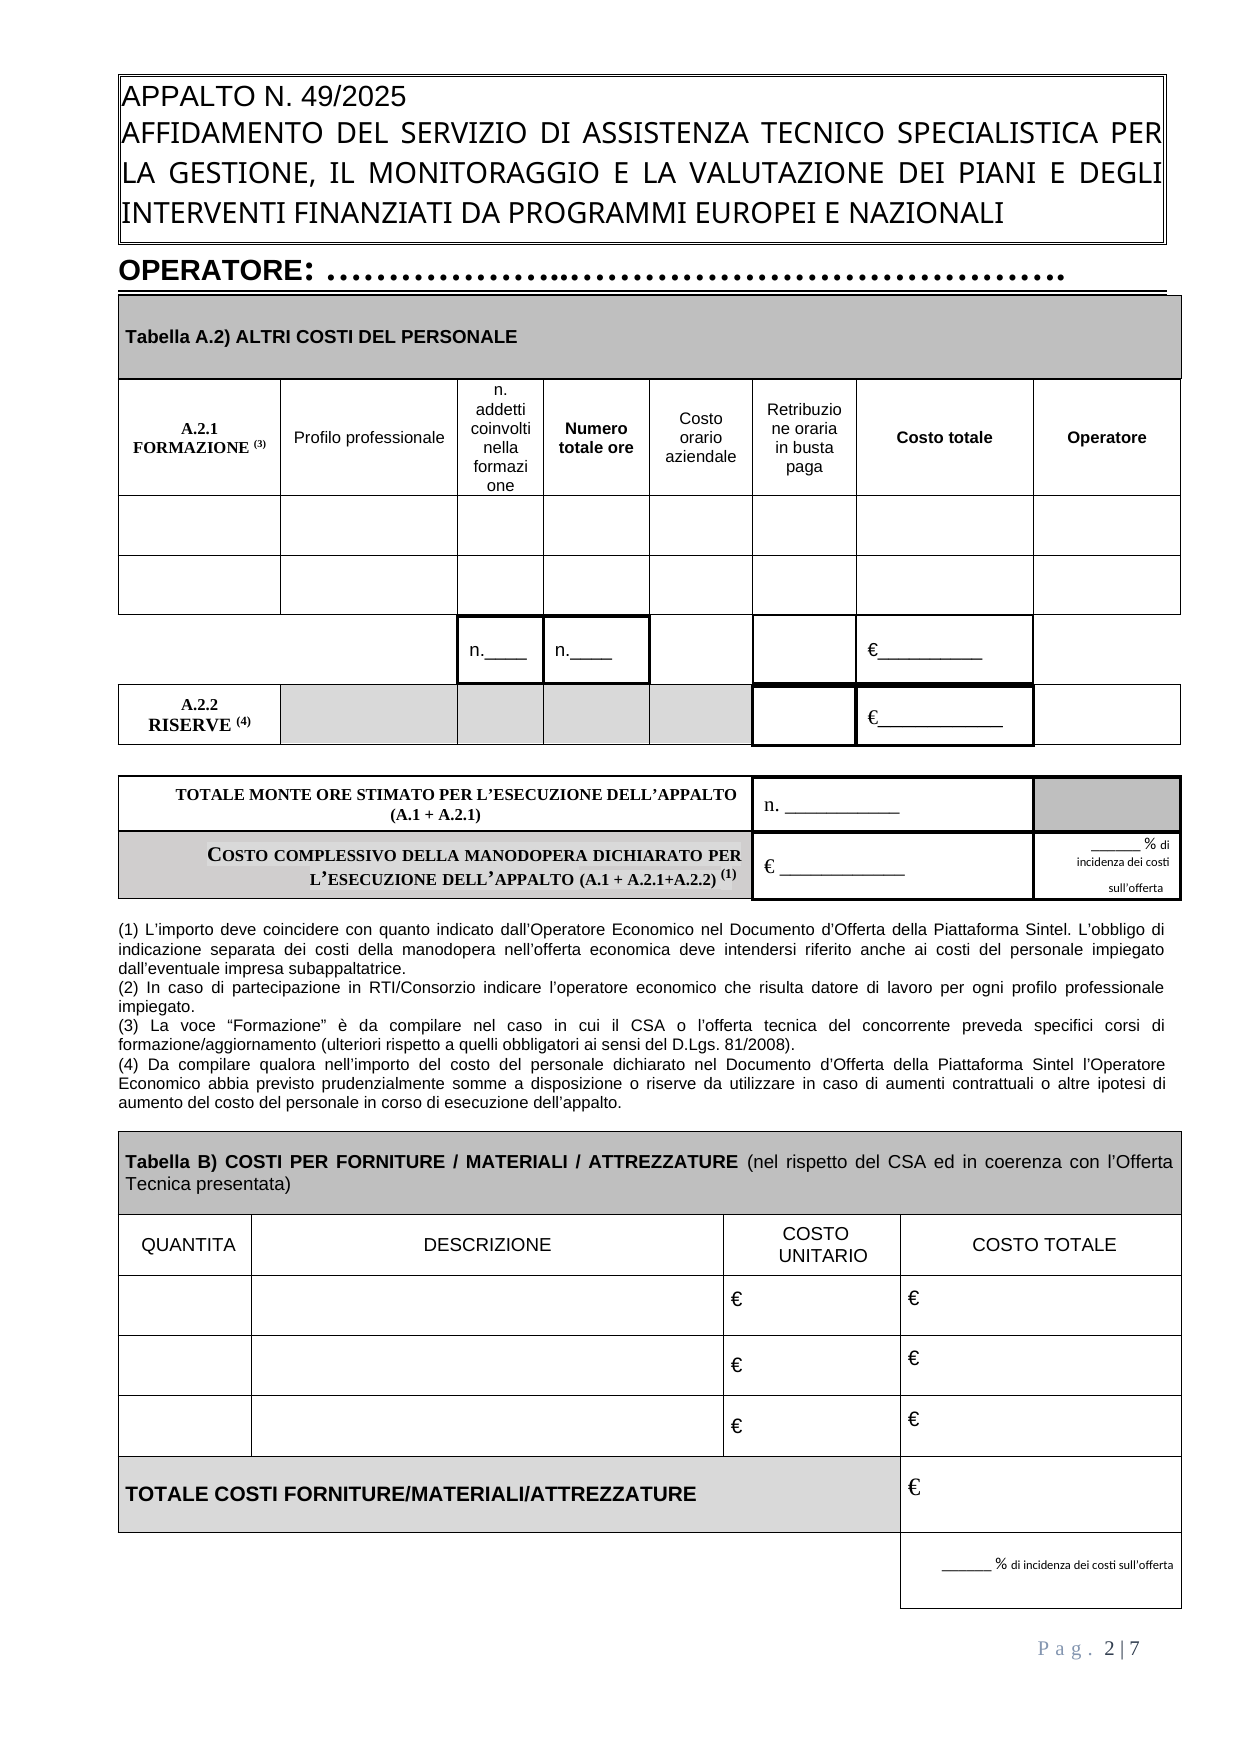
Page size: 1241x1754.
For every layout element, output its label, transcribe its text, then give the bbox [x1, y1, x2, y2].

table_header TOTALE MONTE ORE STIMATO PER L’ESECUZIONE DELL’APPALTO (A.1 + A.2.1) [119, 777, 751, 830]
table_cell [119, 556, 280, 614]
table_cell [281, 615, 456, 682]
table_cell [650, 685, 751, 743]
table_cell [281, 496, 457, 555]
table_cell [458, 685, 543, 743]
text (4) Da compilare qualora nell’importo del costo del personale dichiarato nel Documento d’Offerta della Piattaforma Sintel l’Operatore Economico abbia previsto prudenzialmente somme a disposizione o riserve da utilizzare in caso di aumenti contrattuali o altre ipotesi di aumento del costo del personale in corso di esecuzione dell’appalto. [118, 1054, 1167, 1112]
text (2) In caso di partecipazione in RTI/Consorzio indicare l’operatore economico che risulta datore di lavoro per ogni profilo professionale impiegato. [118, 978, 1167, 1016]
table_cell €__________ [858, 688, 1032, 743]
table_cell [458, 496, 543, 555]
table_cell [1034, 615, 1181, 682]
table_cell [544, 556, 649, 614]
table_cell [857, 496, 1033, 555]
table_header Tabella B) COSTI PER FORNITURE / MATERIALI / ATTREZZATURE (nel rispetto del CSA ed in coerenza con l’Offerta Tecnica presentata) [119, 1132, 1181, 1214]
table_cell [1034, 496, 1180, 555]
table_header [1035, 779, 1179, 830]
table_header Profilo professionale [281, 380, 457, 495]
table_cell [753, 496, 856, 555]
table_cell Costo complessivo della manodopera dichiarato per l’esecuzione dell’appalto (A.1 + A.2.1+A.2.2) (1) [119, 832, 751, 898]
table_cell [544, 685, 649, 743]
table_cell [1035, 685, 1180, 743]
table_header A.2.1 FORMAZIONE (3) [119, 380, 280, 495]
table_header Costo totale [857, 380, 1033, 495]
table_cell €__________ [857, 616, 1032, 682]
table_cell [544, 496, 649, 555]
table_cell ______ % di incidenza dei costi sull’offerta [1035, 834, 1179, 898]
table_cell n.____ [459, 618, 542, 682]
table_cell € [901, 1457, 1181, 1532]
table_cell [650, 556, 752, 614]
table_cell [651, 615, 752, 682]
table_cell [119, 1276, 251, 1335]
text (1) L’importo deve coincidere con quanto indicato dall’Operatore Economico nel Documento d’Offerta della Piattaforma Sintel. L’obbligo di indicazione separata dei costi della manodopera nell’offerta economica deve intendersi riferito anche ai costi del personale impiegato dall’eventuale impresa subappaltatrice. [118, 920, 1167, 978]
table_cell COSTO TOTALE [901, 1215, 1181, 1274]
table_cell TOTALE COSTI FORNITURE/MATERIALI/ATTREZZATURE [119, 1457, 900, 1532]
table_cell [118, 615, 281, 682]
text (3) La voce “Formazione” è da compilare nel caso in cui il CSA o l’offerta tecnica del concorrente preveda specifici corsi di formazione/aggiornamento (ulteriori rispetto a quelli obbligatori ai sensi del D.Lgs. 81/2008). [118, 1016, 1167, 1054]
table_cell [252, 1396, 723, 1456]
table_cell € [724, 1396, 900, 1456]
table_cell [753, 556, 856, 614]
table_cell [119, 1396, 251, 1456]
table_header Costo orario aziendale [650, 380, 752, 495]
table_header Tabella A.2) ALTRI COSTI DEL PERSONALE [119, 296, 1181, 378]
table_cell COSTO UNITARIO [724, 1215, 900, 1274]
table_cell € ____________ [754, 834, 1032, 898]
table_cell € [724, 1276, 900, 1335]
table_header Operatore [1034, 380, 1180, 495]
table_cell [650, 496, 752, 555]
table_cell ______ % di incidenza dei costi sull’offerta [901, 1533, 1181, 1608]
table_cell A.2.2 RISERVE (4) [119, 685, 280, 743]
table_cell € [901, 1396, 1181, 1456]
table_cell [754, 688, 854, 743]
table_cell [458, 556, 543, 614]
table_cell € [901, 1336, 1181, 1395]
table_cell [857, 556, 1033, 614]
table_cell € [901, 1276, 1181, 1335]
table_cell [281, 685, 457, 743]
table_cell [754, 616, 855, 682]
table_cell [1034, 556, 1180, 614]
table_cell n.____ [545, 618, 648, 682]
table_cell QUANTITA [119, 1215, 251, 1274]
table_header Retribuzione oraria in busta paga [753, 380, 856, 495]
table_cell [252, 1336, 723, 1395]
table_cell [252, 1276, 723, 1335]
table_cell [281, 556, 457, 614]
table_cell [119, 1336, 251, 1395]
table_header n. addetti coinvolti nella formazione [458, 380, 543, 495]
table_cell [118, 1533, 900, 1608]
table_header Numero totale ore [544, 380, 649, 495]
table_cell [119, 496, 280, 555]
table_cell € [724, 1336, 900, 1395]
table_cell DESCRIZIONE [252, 1215, 723, 1274]
table_header n. ___________ [754, 779, 1032, 830]
